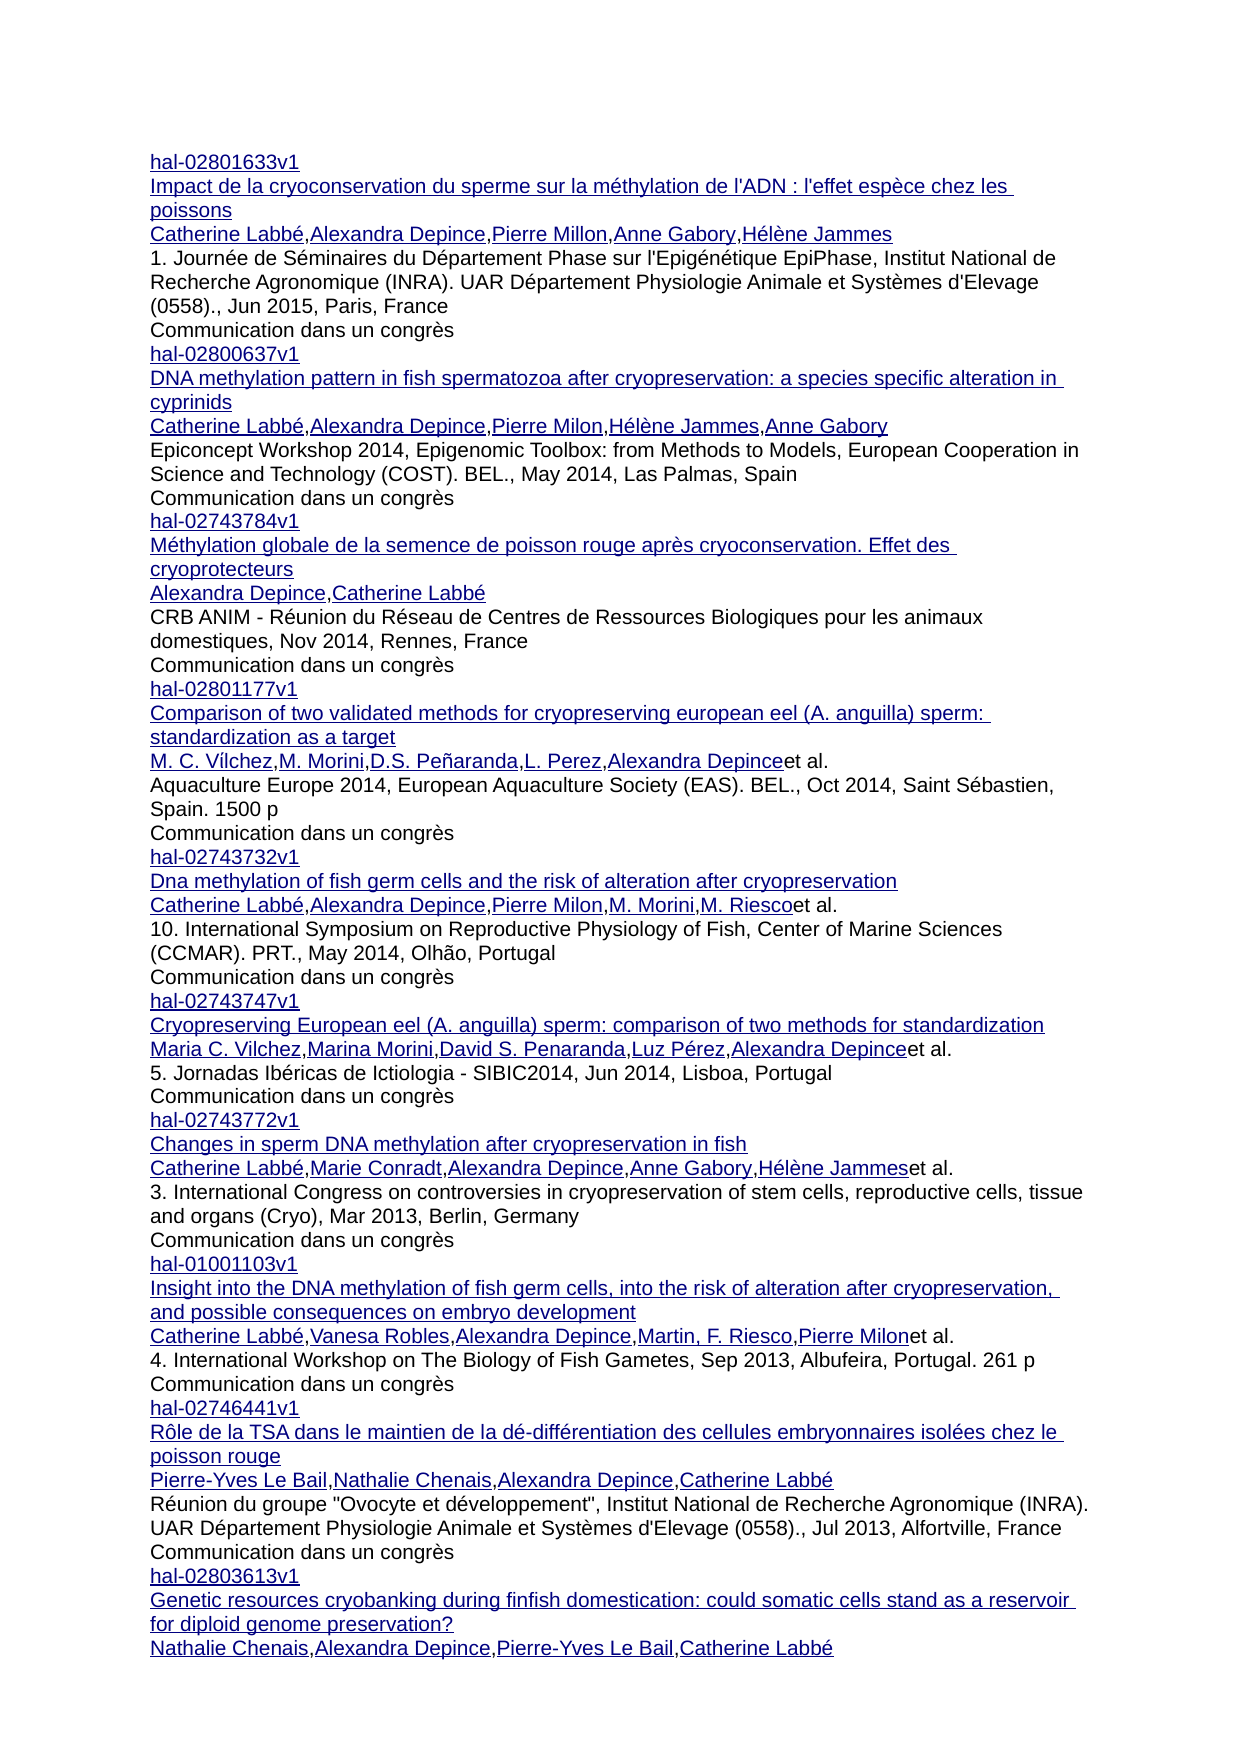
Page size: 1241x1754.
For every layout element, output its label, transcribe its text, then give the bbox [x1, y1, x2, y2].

table_cell Insight into the DNA methylation of fish germ cells, into the risk of alteration after cryopreservation, and possible consequences on embryo development Catherine Labbé,Vanesa Robles,Alexandra Depince,Martin, F. Riesco,Pierre Milonet al. 4. International Workshop on The Biology of Fish Gametes, Sep 2013, Albufeira, Portugal. 261 p Communication dans un congrès hal-02746441v1 [150, 1276, 1090, 1420]
table_cell Dna methylation of fish germ cells and the risk of alteration after cryopreservation Catherine Labbé,Alexandra Depince,Pierre Milon,M. Morini,M. Riescoet al. 10. International Symposium on Reproductive Physiology of Fish, Center of Marine Sciences (CCMAR). PRT., May 2014, Olhão, Portugal Communication dans un congrès hal-02743747v1 [150, 869, 1090, 1012]
table_cell Cryopreserving European eel (A. anguilla) sperm: comparison of two methods for standardization Maria C. Vilchez,Marina Morini,David S. Penaranda,Luz Pérez,Alexandra Depinceet al. 5. Jornadas Ibéricas de Ictiologia - SIBIC2014, Jun 2014, Lisboa, Portugal Communication dans un congrès hal-02743772v1 [150, 1013, 1090, 1132]
table_cell Méthylation globale de la semence de poisson rouge après cryoconservation. Effet des cryoprotecteurs Alexandra Depince,Catherine Labbé CRB ANIM - Réunion du Réseau de Centres de Ressources Biologiques pour les animaux domestiques, Nov 2014, Rennes, France Communication dans un congrès hal-02801177v1 [150, 533, 1090, 701]
table_cell Genetic resources cryobanking during finfish domestication: could somatic cells stand as a reservoir for diploid genome preservation? Nathalie Chenais,Alexandra Depince,Pierre-Yves Le Bail,Catherine Labbé [150, 1588, 1090, 1659]
table_cell Rôle de la TSA dans le maintien de la dé‐différentiation des cellules embryonnaires isolées chez le poisson rouge Pierre-Yves Le Bail,Nathalie Chenais,Alexandra Depince,Catherine Labbé Réunion du groupe "Ovocyte et développement", Institut National de Recherche Agronomique (INRA). UAR Département Physiologie Animale et Systèmes d'Elevage (0558)., Jul 2013, Alfortville, France Communication dans un congrès hal-02803613v1 [150, 1420, 1090, 1587]
table_cell DNA methylation pattern in fish spermatozoa after cryopreservation: a species specific alteration in cyprinids Catherine Labbé,Alexandra Depince,Pierre Milon,Hélène Jammes,Anne Gabory Epiconcept Workshop 2014, Epigenomic Toolbox: from Methods to Models, European Cooperation in Science and Technology (COST). BEL., May 2014, Las Palmas, Spain Communication dans un congrès hal-02743784v1 [150, 366, 1090, 533]
table_cell Impact de la cryoconservation du sperme sur la méthylation de l'ADN : l'effet espèce chez les poissons Catherine Labbé,Alexandra Depince,Pierre Millon,Anne Gabory,Hélène Jammes 1. Journée de Séminaires du Département Phase sur l'Epigénétique EpiPhase, Institut National de Recherche Agronomique (INRA). UAR Département Physiologie Animale et Systèmes d'Elevage (0558)., Jun 2015, Paris, France Communication dans un congrès hal-02800637v1 [150, 174, 1090, 366]
table_cell hal-02801633v1 [150, 150, 1090, 174]
table_cell Comparison of two validated methods for cryopreserving european eel (A. anguilla) sperm: standardization as a target M. C. Vίlchez,M. Morini,D.S. Peñaranda,L. Perez,Alexandra Depinceet al. Aquaculture Europe 2014, European Aquaculture Society (EAS). BEL., Oct 2014, Saint Sébastien, Spain. 1500 p Communication dans un congrès hal-02743732v1 [150, 701, 1090, 869]
table_cell Changes in sperm DNA methylation after cryopreservation in fish Catherine Labbé,Marie Conradt,Alexandra Depince,Anne Gabory,Hélène Jammeset al. 3. International Congress on controversies in cryopreservation of stem cells, reproductive cells, tissue and organs (Cryo), Mar 2013, Berlin, Germany Communication dans un congrès hal-01001103v1 [150, 1132, 1090, 1276]
